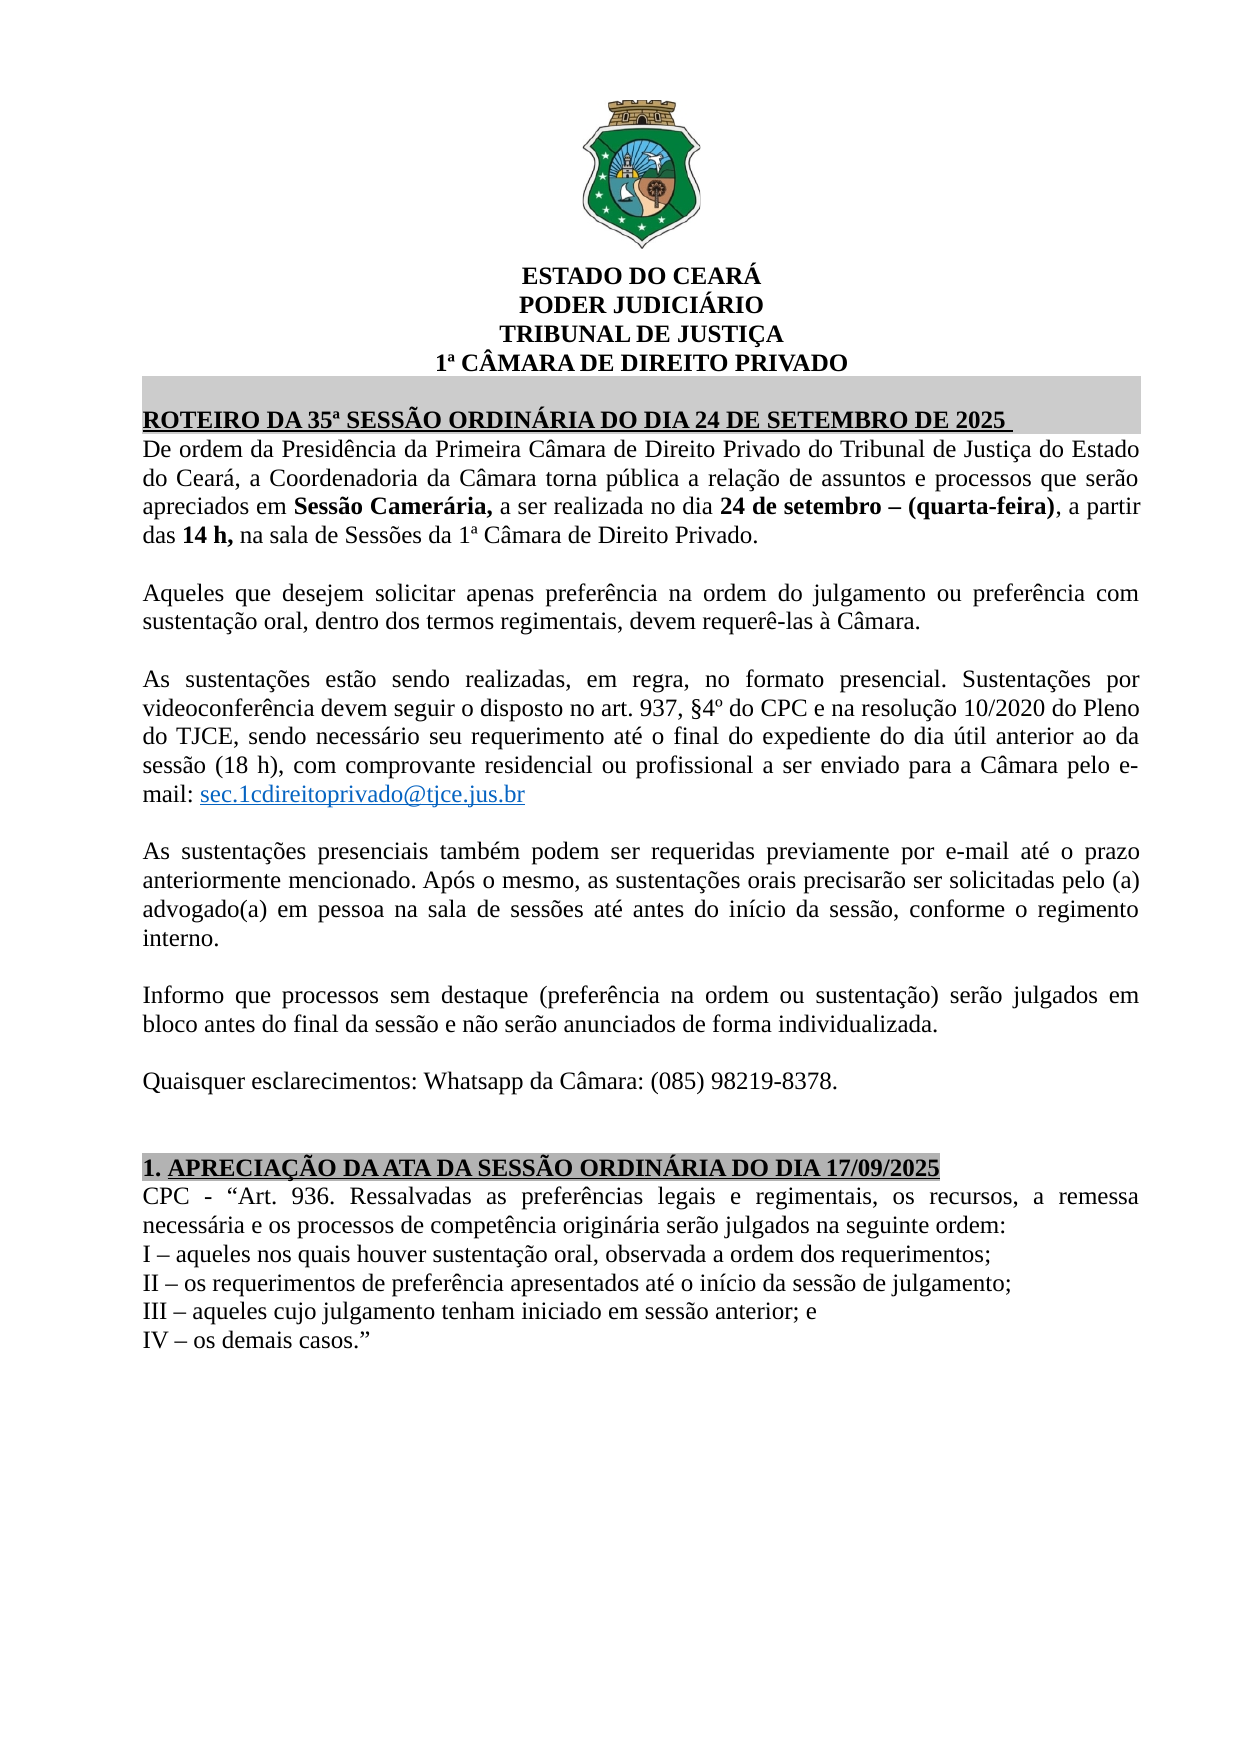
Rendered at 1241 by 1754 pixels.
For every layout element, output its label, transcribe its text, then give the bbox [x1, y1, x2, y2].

text As sustentações presenciais também podem ser requeridas previamente por e-mail até o prazo anteriormente mencionado. Após o mesmo, as sustentações orais precisarão ser solicitadas pelo (a) advogado(a) em pessoa na sala de sessões até antes do início da sessão, conforme o regimento interno. [142, 836, 1141, 951]
text De ordem da Presidência da Primeira Câmara de Direito Privado do Tribunal de Justiça do Estado do Ceará, a Coordenadoria da Câmara torna pública a relação de assuntos e processos que serão apreciados em Sessão Camerária, a ser realizada no dia 24 de setembro – (quarta-feira), a partir das 14 h, na sala de Sessões da 1ª Câmara de Direito Privado. [142, 434, 1141, 549]
subtitle Aqueles que desejem solicitar apenas preferência na ordem do julgamento ou preferência com sustentação oral, dentro dos termos regimentais, devem requerê-las à Câmara. [142, 578, 1141, 635]
text 1. APRECIAÇÃO DA ATA DA SESSÃO ORDINÁRIA DO DIA 17/09/2025 [142, 1153, 1141, 1181]
subtitle TRIBUNAL DE JUSTIÇA [142, 319, 1141, 348]
text Quaisquer esclarecimentos: Whatsapp da Câmara: (085) 98219-8378. [142, 1066, 1141, 1095]
text II – os requerimentos de preferência apresentados até o início da sessão de julgamento; [142, 1268, 1141, 1296]
text ESTADO DO CEARÁ [142, 261, 1141, 290]
picture [582, 100, 701, 249]
text As sustentações estão sendo realizadas, em regra, no formato presencial. Sustentações por videoconferência devem seguir o disposto no art. 937, §4º do CPC e na resolução 10/2020 do Pleno do TJCE, sendo necessário seu requerimento até o final do expediente do dia útil anterior ao da sessão (18 h), com comprovante residencial ou profissional a ser enviado para a Câmara pelo e-mail: sec.1cdireitoprivado@tjce.jus.br [142, 664, 1141, 808]
subtitle 1ª CÂMARA DE DIREITO PRIVADO [142, 348, 1141, 376]
text PODER JUDICIÁRIO [142, 290, 1141, 319]
text I – aqueles nos quais houver sustentação oral, observada a ordem dos requerimentos; [142, 1239, 1141, 1268]
text ROTEIRO DA 35ª SESSÃO ORDINÁRIA DO DIA 24 DE SETEMBRO DE 2025 [142, 405, 1141, 434]
text CPC - “Art. 936. Ressalvadas as preferências legais e regimentais, os recursos, a remessa necessária e os processos de competência originária serão julgados na seguinte ordem: [142, 1181, 1141, 1239]
text Informo que processos sem destaque (preferência na ordem ou sustentação) serão julgados em bloco antes do final da sessão e não serão anunciados de forma individualizada. [142, 980, 1141, 1038]
text IV – os demais casos.” [142, 1325, 1141, 1354]
text III – aqueles cujo julgamento tenham iniciado em sessão anterior; e [142, 1296, 1141, 1325]
